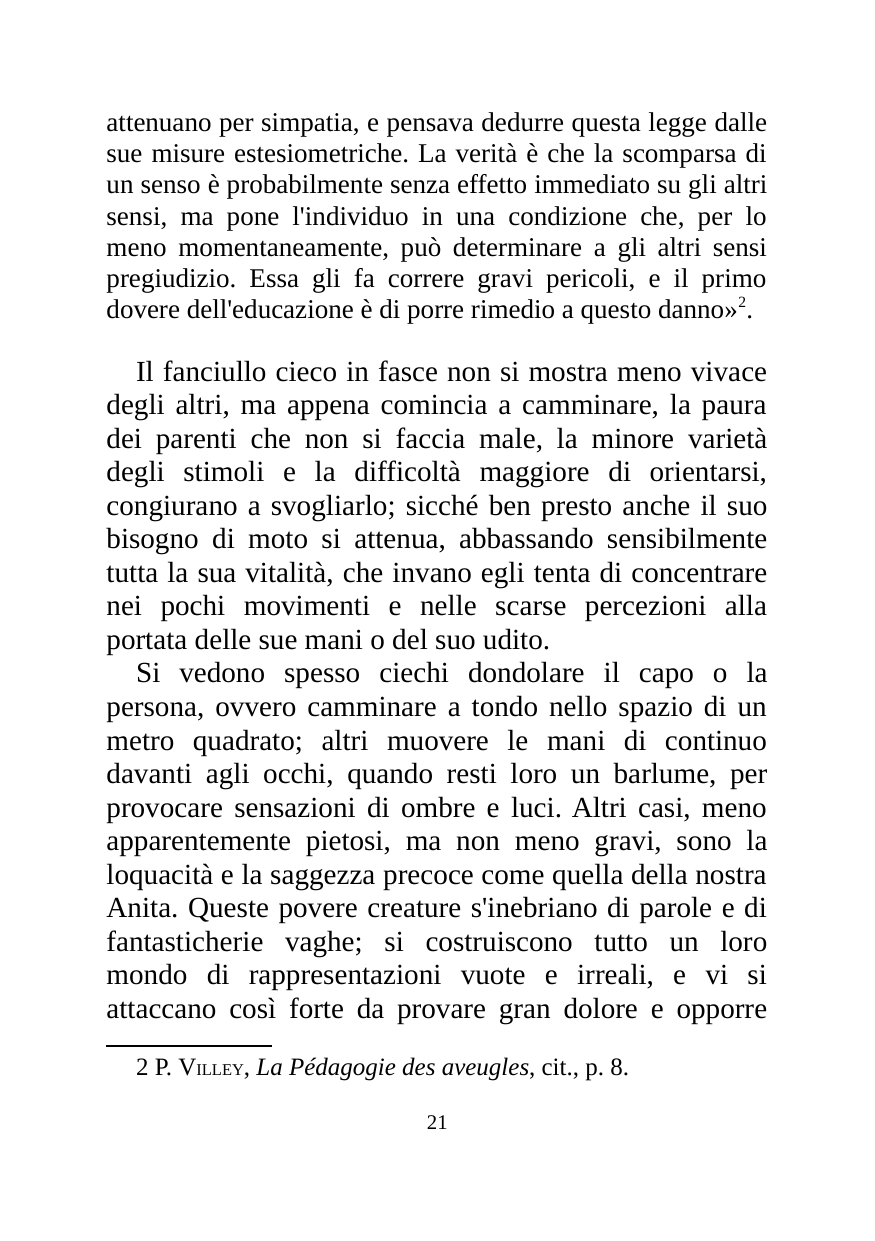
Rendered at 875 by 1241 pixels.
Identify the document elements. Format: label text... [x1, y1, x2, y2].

text attenuano per simpatia, e pensava dedurre questa legge dalle sue misure estesiometriche. La verità è che la scomparsa di un senso è probabilmente senza effetto immediato su gli altri sensi, ma pone l'individuo in una condizione che, per lo meno momentaneamente, può determinare a gli altri sensi pregiudizio. Essa gli fa correre gravi pericoli, e il primo dovere dell'educazione è di porre rimedio a questo danno». [106, 106, 768, 324]
text Si vedono spesso ciechi dondolare il capo o la persona, ovvero camminare a tondo nello spazio di un metro quadrato; altri muovere le mani di continuo davanti agli occhi, quando resti loro un barlume, per provocare sensazioni di ombre e luci. Altri casi, meno apparentemente pietosi, ma non meno gravi, sono la loquacità e la saggezza precoce come quella della nostra Anita. Queste povere creature s'inebriano di parole e di fantasticherie vaghe; si costruiscono tutto un loro mondo di rappresentazioni vuote e irreali, e vi si attaccano così forte da provare gran dolore e opporre [106, 656, 768, 1024]
text Il fanciullo cieco in fasce non si mostra meno vivace degli altri, ma appena comincia a camminare, la paura dei parenti che non si faccia male, la minore varietà degli stimoli e la difficoltà maggiore di orientarsi, congiurano a svogliarlo; sicché ben presto anche il suo bisogno di moto si attenua, abbassando sensibilmente tutta la sua vitalità, che invano egli tenta di concentrare nei pochi movimenti e nelle scarse percezioni alla portata delle sue mani o del suo udito. [106, 354, 768, 656]
text P. Villey, La Pédagogie des aveugles, cit., p. 8. [106, 1052, 768, 1080]
